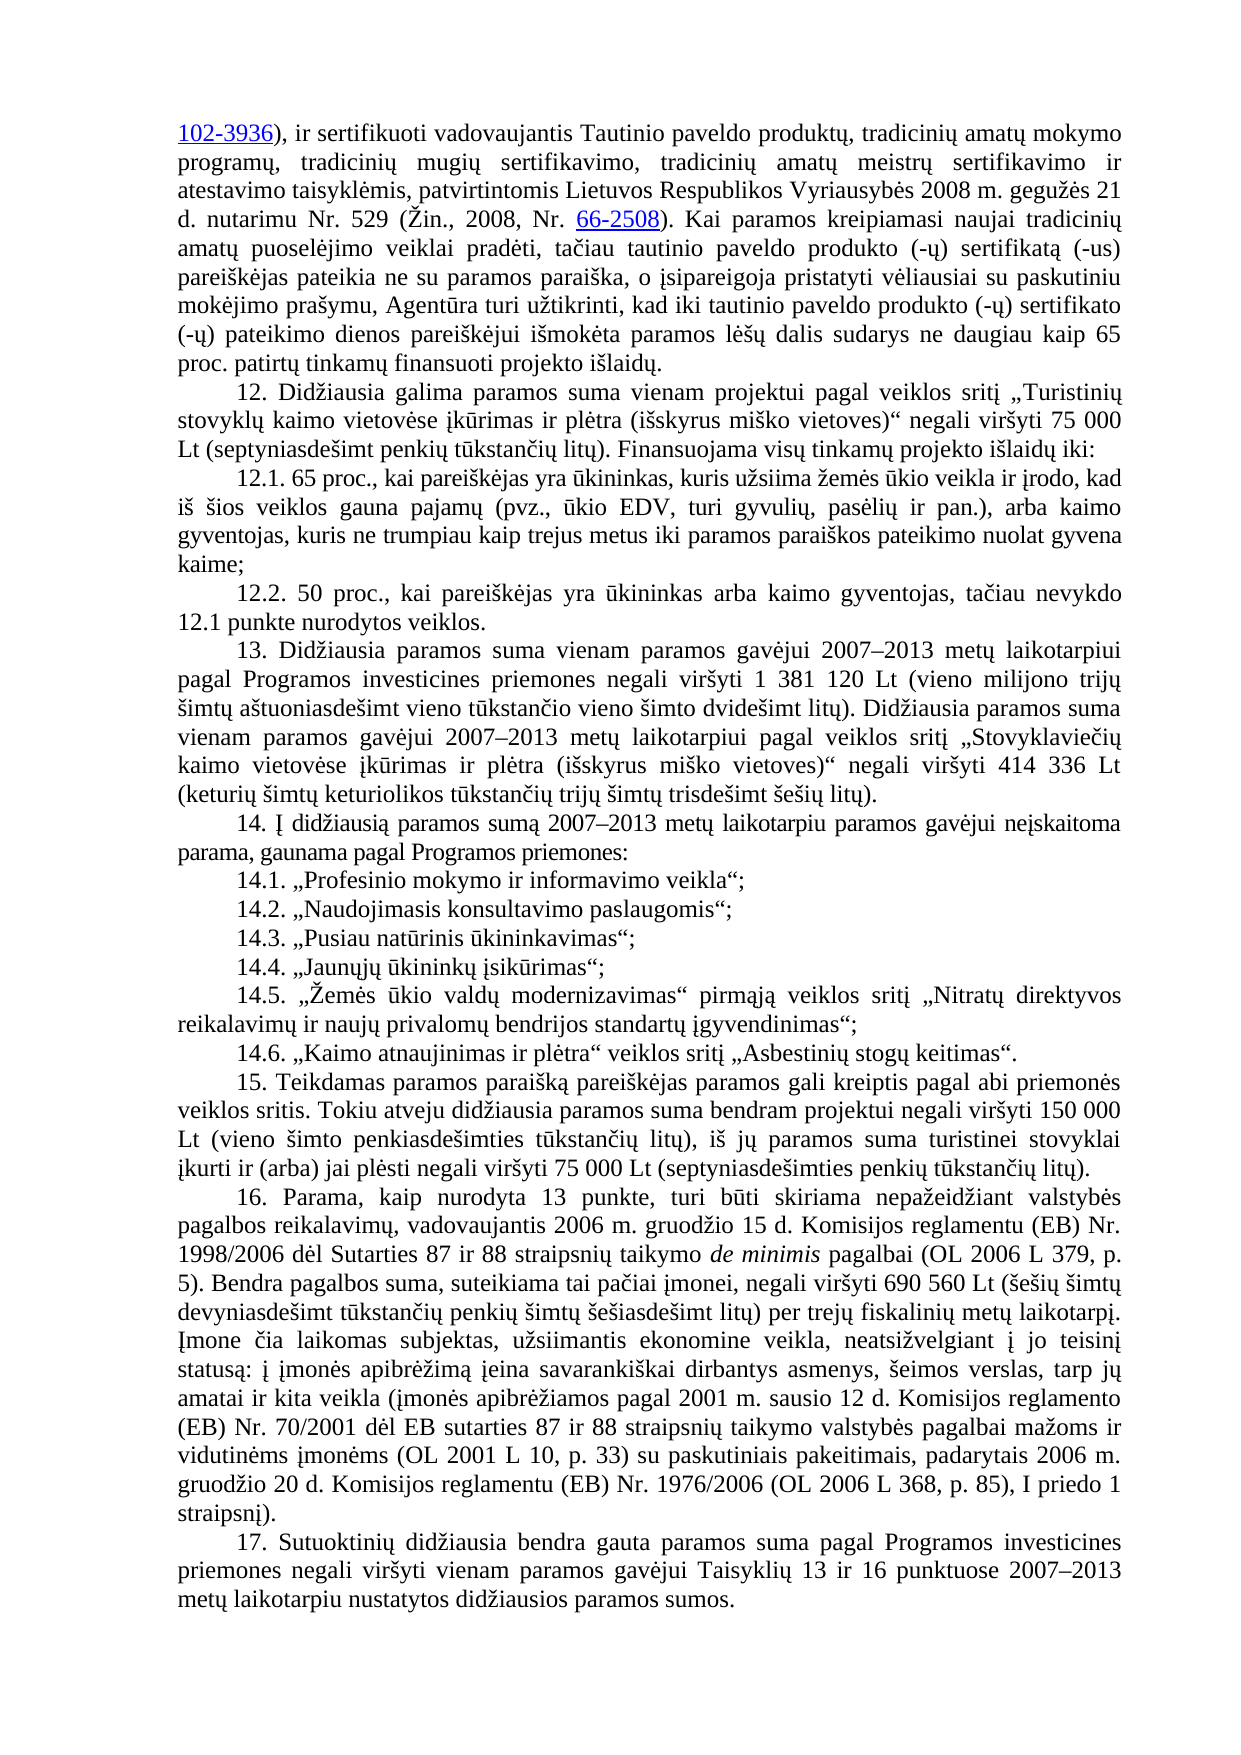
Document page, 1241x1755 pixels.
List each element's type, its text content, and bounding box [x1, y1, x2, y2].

text 15. Teikdamas paramos paraišką pareiškėjas paramos gali kreiptis pagal abi priemonės veiklos sritis. Tokiu atveju didžiausia paramos suma bendram projektui negali viršyti 150 000 Lt (vieno šimto penkiasdešimties tūkstančių litų), iš jų paramos suma turistinei stovyklai įkurti ir (arba) jai plėsti negali viršyti 75 000 Lt (septyniasdešimties penkių tūkstančių litų). [177, 1067, 1122, 1182]
text 14.5. „Žemės ūkio valdų modernizavimas“ pirmąją veiklos sritį „Nitratų direktyvos reikalavimų ir naujų privalomų bendrijos standartų įgyvendinimas“; [177, 981, 1122, 1038]
text 14.4. „Jaunųjų ūkininkų įsikūrimas“; [177, 952, 1122, 981]
text 13. Didžiausia paramos suma vienam paramos gavėjui 2007–2013 metų laikotarpiui pagal Programos investicines priemones negali viršyti 1 381 120 Lt (vieno milijono trijų šimtų aštuoniasdešimt vieno tūkstančio vieno šimto dvidešimt litų). Didžiausia paramos suma vienam paramos gavėjui 2007–2013 metų laikotarpiui pagal veiklos sritį „Stovyklaviečių kaimo vietovėse įkūrimas ir plėtra (išskyrus miško vietoves)“ negali viršyti 414 336 Lt (keturių šimtų keturiolikos tūkstančių trijų šimtų trisdešimt šešių litų). [177, 636, 1122, 808]
text 14.1. „Profesinio mokymo ir informavimo veikla“; [177, 866, 1122, 894]
text 16. Parama, kaip nurodyta 13 punkte, turi būti skiriama nepažeidžiant valstybės pagalbos reikalavimų, vadovaujantis 2006 m. gruodžio 15 d. Komisijos reglamentu (EB) Nr. 1998/2006 dėl Sutarties 87 ir 88 straipsnių taikymo de minimis pagalbai (OL 2006 L 379, p. 5). Bendra pagalbos suma, suteikiama tai pačiai įmonei, negali viršyti 690 560 Lt (šešių šimtų devyniasdešimt tūkstančių penkių šimtų šešiasdešimt litų) per trejų fiskalinių metų laikotarpį. Įmone čia laikomas subjektas, užsiimantis ekonomine veikla, neatsižvelgiant į jo teisinį statusą: į įmonės apibrėžimą įeina savarankiškai dirbantys asmenys, šeimos verslas, tarp jų amatai ir kita veikla (įmonės apibrėžiamos pagal 2001 m. sausio 12 d. Komisijos reglamento (EB) Nr. 70/2001 dėl EB sutarties 87 ir 88 straipsnių taikymo valstybės pagalbai mažoms ir vidutinėms įmonėms (OL 2001 L 10, p. 33) su paskutiniais pakeitimais, padarytais 2006 m. gruodžio 20 d. Komisijos reglamentu (EB) Nr. 1976/2006 (OL 2006 L 368, p. 85), I priedo 1 straipsnį). [177, 1182, 1122, 1527]
text 12.1. 65 proc., kai pareiškėjas yra ūkininkas, kuris užsiima žemės ūkio veikla ir įrodo, kad iš šios veiklos gauna pajamų (pvz., ūkio EDV, turi gyvulių, pasėlių ir pan.), arba kaimo gyventojas, kuris ne trumpiau kaip trejus metus iki paramos paraiškos pateikimo nuolat gyvena kaime; [177, 463, 1122, 578]
text 14. Į didžiausią paramos sumą 2007–2013 metų laikotarpiu paramos gavėjui neįskaitoma parama, gaunama pagal Programos priemones: [177, 808, 1122, 866]
text 102-3936), ir sertifikuoti vadovaujantis Tautinio paveldo produktų, tradicinių amatų mokymo programų, tradicinių mugių sertifikavimo, tradicinių amatų meistrų sertifikavimo ir atestavimo taisyklėmis, patvirtintomis Lietuvos Respublikos Vyriausybės 2008 m. gegužės 21 d. nutarimu Nr. 529 (Žin., 2008, Nr. 66-2508). Kai paramos kreipiamasi naujai tradicinių amatų puoselėjimo veiklai pradėti, tačiau tautinio paveldo produkto (-ų) sertifikatą (-us) pareiškėjas pateikia ne su paramos paraiška, o įsipareigoja pristatyti vėliausiai su paskutiniu mokėjimo prašymu, Agentūra turi užtikrinti, kad iki tautinio paveldo produkto (-ų) sertifikato (-ų) pateikimo dienos pareiškėjui išmokėta paramos lėšų dalis sudarys ne daugiau kaip 65 proc. patirtų tinkamų finansuoti projekto išlaidų. [177, 118, 1122, 377]
text 12.2. 50 proc., kai pareiškėjas yra ūkininkas arba kaimo gyventojas, tačiau nevykdo 12.1 punkte nurodytos veiklos. [177, 578, 1122, 636]
text 17. Sutuoktinių didžiausia bendra gauta paramos suma pagal Programos investicines priemones negali viršyti vienam paramos gavėjui Taisyklių 13 ir 16 punktuose 2007–2013 metų laikotarpiu nustatytos didžiausios paramos sumos. [177, 1527, 1122, 1613]
text 14.2. „Naudojimasis konsultavimo paslaugomis“; [177, 894, 1122, 923]
text 14.3. „Pusiau natūrinis ūkininkavimas“; [177, 923, 1122, 952]
text 14.6. „Kaimo atnaujinimas ir plėtra“ veiklos sritį „Asbestinių stogų keitimas“. [177, 1038, 1122, 1067]
text 12. Didžiausia galima paramos suma vienam projektui pagal veiklos sritį „Turistinių stovyklų kaimo vietovėse įkūrimas ir plėtra (išskyrus miško vietoves)“ negali viršyti 75 000 Lt (septyniasdešimt penkių tūkstančių litų). Finansuojama visų tinkamų projekto išlaidų iki: [177, 377, 1122, 463]
